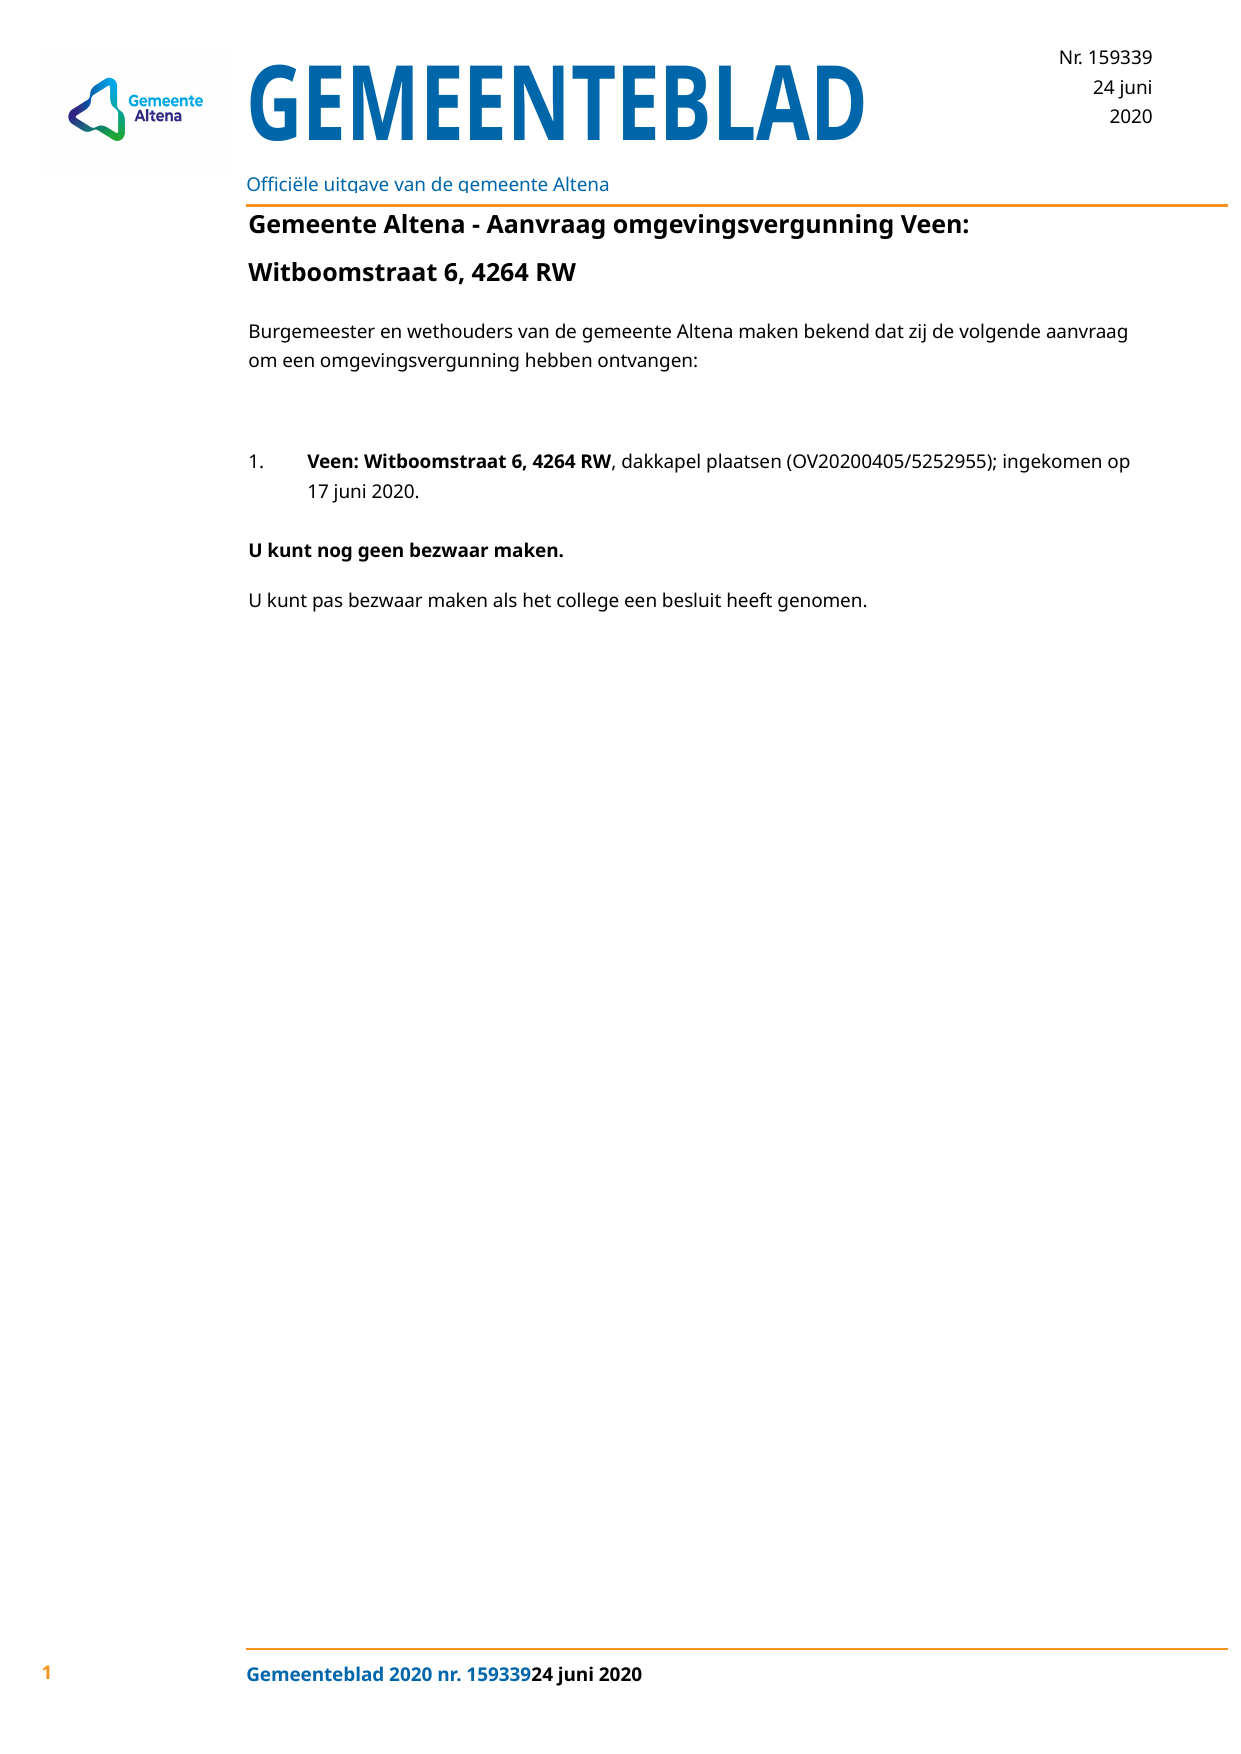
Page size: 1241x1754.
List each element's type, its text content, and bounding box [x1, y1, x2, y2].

text Gemeente Altena - Aanvraag omgevingsvergunning Veen: Witboomstraat 6, 4264 RW [248, 207, 1152, 288]
text U kunt nog geen bezwaar maken. [248, 537, 1152, 563]
list Veen: Witboomstraat 6, 4264 RW, dakkapel plaatsen (OV20200405/5252955); ingekomen op 17 juni 2020. [248, 448, 1152, 504]
text U kunt pas bezwaar maken als het college een besluit heeft genomen. [248, 587, 1152, 613]
text Burgemeester en wethouders van de gemeente Altena maken bekend dat zij de volgende aanvraag om een omgevingsvergunning hebben ontvangen: [248, 318, 1152, 373]
picture [41, 47, 231, 172]
